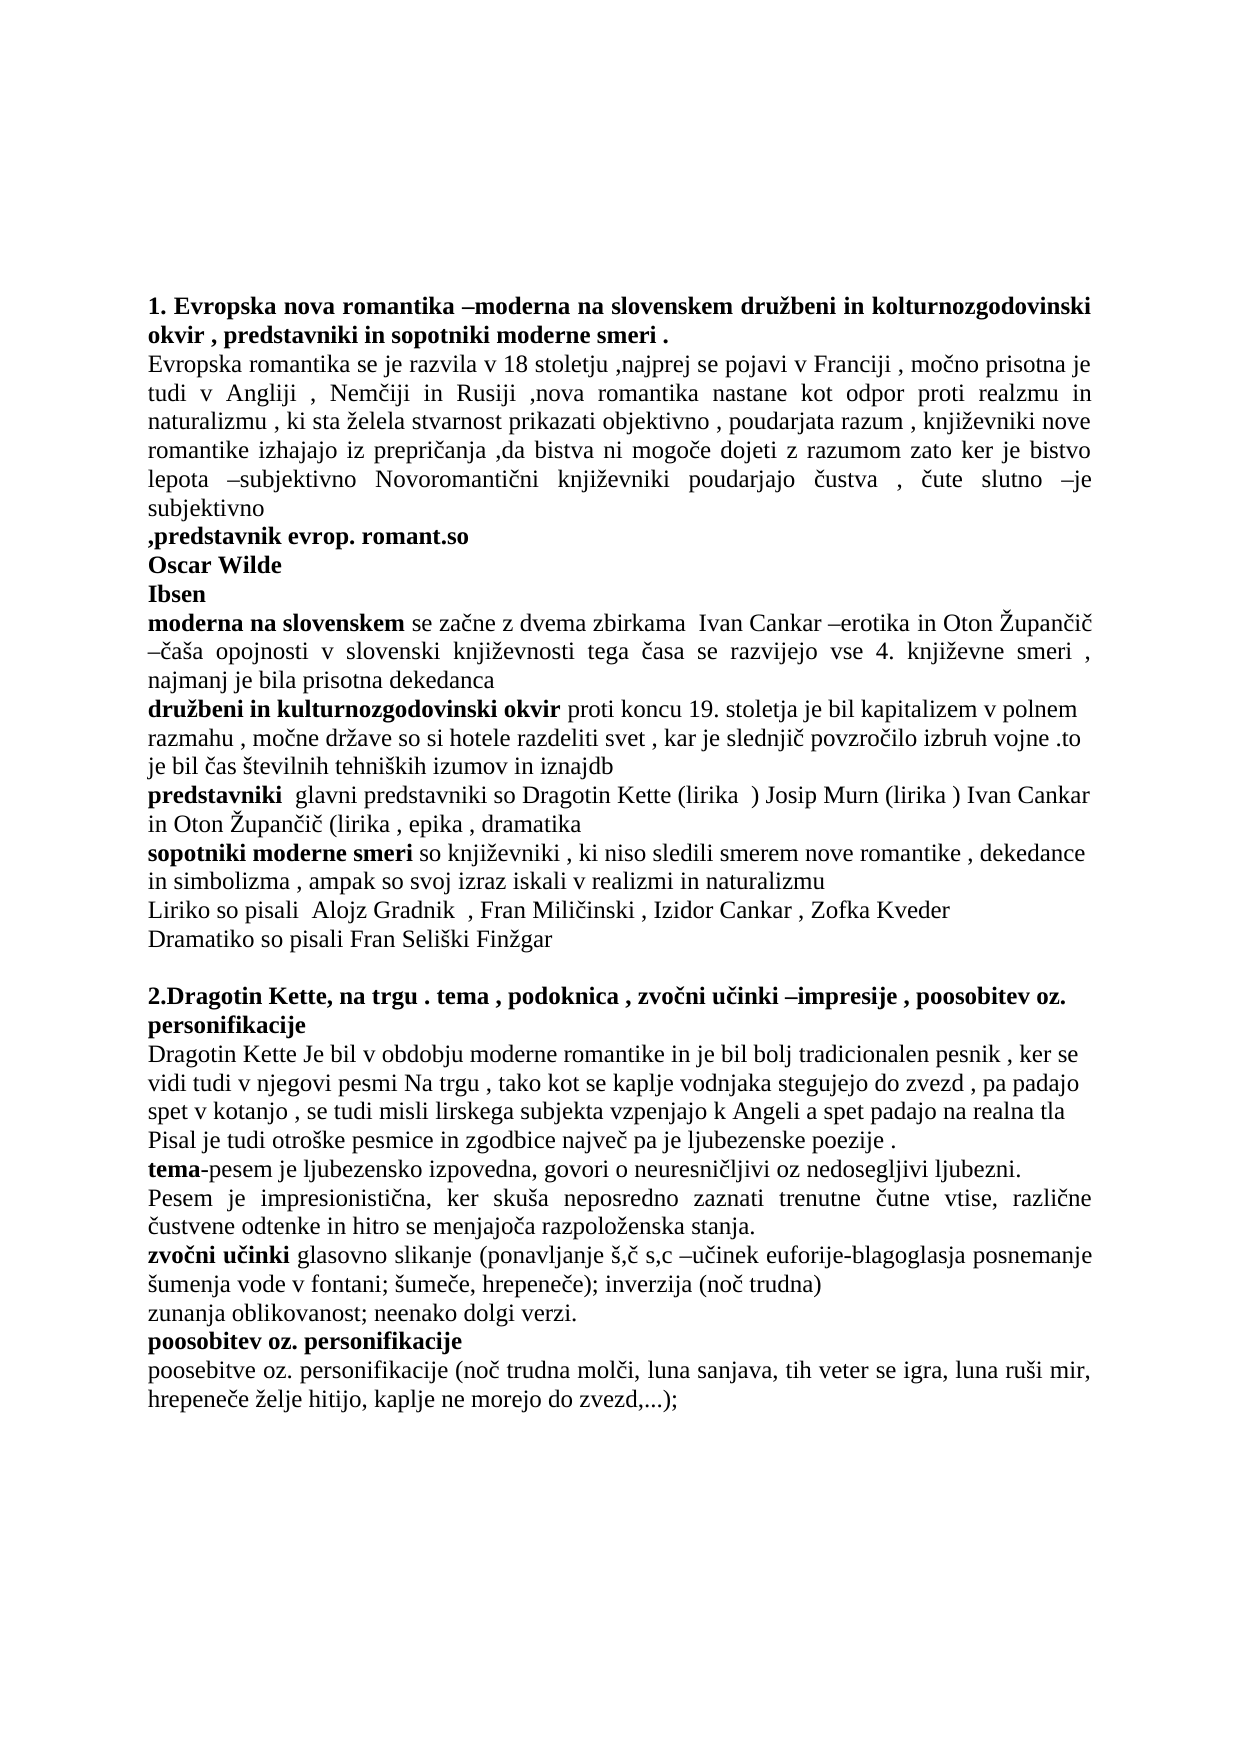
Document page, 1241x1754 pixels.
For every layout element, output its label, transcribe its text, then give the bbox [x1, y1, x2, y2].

text Evropska romantika se je razvila v 18 stoletju ,najprej se pojavi v Franciji , močno prisotna je tudi v Angliji , Nemčiji in Rusiji ,nova romantika nastane kot odpor proti realzmu in naturalizmu , ki sta želela stvarnost prikazati objektivno , poudarjata razum , književniki nove romantike izhajajo iz prepričanja ,da bistva ni mogoče dojeti z razumom zato ker je bistvo lepota –subjektivno Novoromantični književniki poudarjajo čustva , čute slutno –je subjektivno [148, 349, 1093, 521]
text Pesem je impresionistična, ker skuša neposredno zaznati trenutne čutne vtise, različne čustvene odtenke in hitro se menjajoča razpoloženska stanja. [148, 1183, 1093, 1240]
text predstavniki glavni predstavniki so Dragotin Kette (lirika ) Josip Murn (lirika ) Ivan Cankar in Oton Župančič (lirika , epika , dramatika [148, 780, 1093, 838]
text družbeni in kulturnozgodovinski okvir proti koncu 19. stoletja je bil kapitalizem v polnem razmahu , močne države so si hotele razdeliti svet , kar je slednjič povzročilo izbruh vojne .to je bil čas številnih tehniških izumov in iznajdb [148, 694, 1093, 780]
text Liriko so pisali Alojz Gradnik , Fran Miličinski , Izidor Cankar , Zofka Kveder [148, 895, 1093, 924]
text Dragotin Kette Je bil v obdobju moderne romantike in je bil bolj tradicionalen pesnik , ker se vidi tudi v njegovi pesmi Na trgu , tako kot se kaplje vodnjaka stegujejo do zvezd , pa padajo spet v kotanjo , se tudi misli lirskega subjekta vzpenjajo k Angeli a spet padajo na realna tla [148, 1039, 1093, 1125]
text poosebitve oz. personifikacije (noč trudna molči, luna sanjava, tih veter se igra, luna ruši mir, hrepeneče želje hitijo, kaplje ne morejo do zvezd,...); [148, 1355, 1093, 1413]
text zvočni učinki glasovno slikanje (ponavljanje š,č s,c –učinek euforije-blagoglasja posnemanje šumenja vode v fontani; šumeče, hrepeneče); inverzija (noč trudna) [148, 1240, 1093, 1298]
text 2.Dragotin Kette, na trgu . tema , podoknica , zvočni učinki –impresije , poosobitev oz. personifikacije [148, 981, 1093, 1039]
text 1. Evropska nova romantika –moderna na slovenskem družbeni in kolturnozgodovinski okvir , predstavniki in sopotniki moderne smeri . [148, 291, 1093, 349]
text ,predstavnik evrop. romant.so [148, 521, 1093, 550]
text poosobitev oz. personifikacije [148, 1326, 1093, 1355]
text sopotniki moderne smeri so književniki , ki niso sledili smerem nove romantike , dekedance in simbolizma , ampak so svoj izraz iskali v realizmi in naturalizmu [148, 838, 1093, 895]
text tema-pesem je ljubezensko izpovedna, govori o neuresničljivi oz nedosegljivi ljubezni. [148, 1154, 1093, 1183]
text Dramatiko so pisali Fran Seliški Finžgar [148, 924, 1093, 953]
text Ibsen [148, 579, 1093, 608]
text moderna na slovenskem se začne z dvema zbirkama Ivan Cankar –erotika in Oton Župančič –čaša opojnosti v slovenski književnosti tega časa se razvijejo vse 4. književne smeri , najmanj je bila prisotna dekedanca [148, 608, 1093, 694]
text zunanja oblikovanost; neenako dolgi verzi. [148, 1298, 1093, 1326]
text Pisal je tudi otroške pesmice in zgodbice največ pa je ljubezenske poezije . [148, 1125, 1093, 1154]
text Oscar Wilde [148, 550, 1093, 579]
